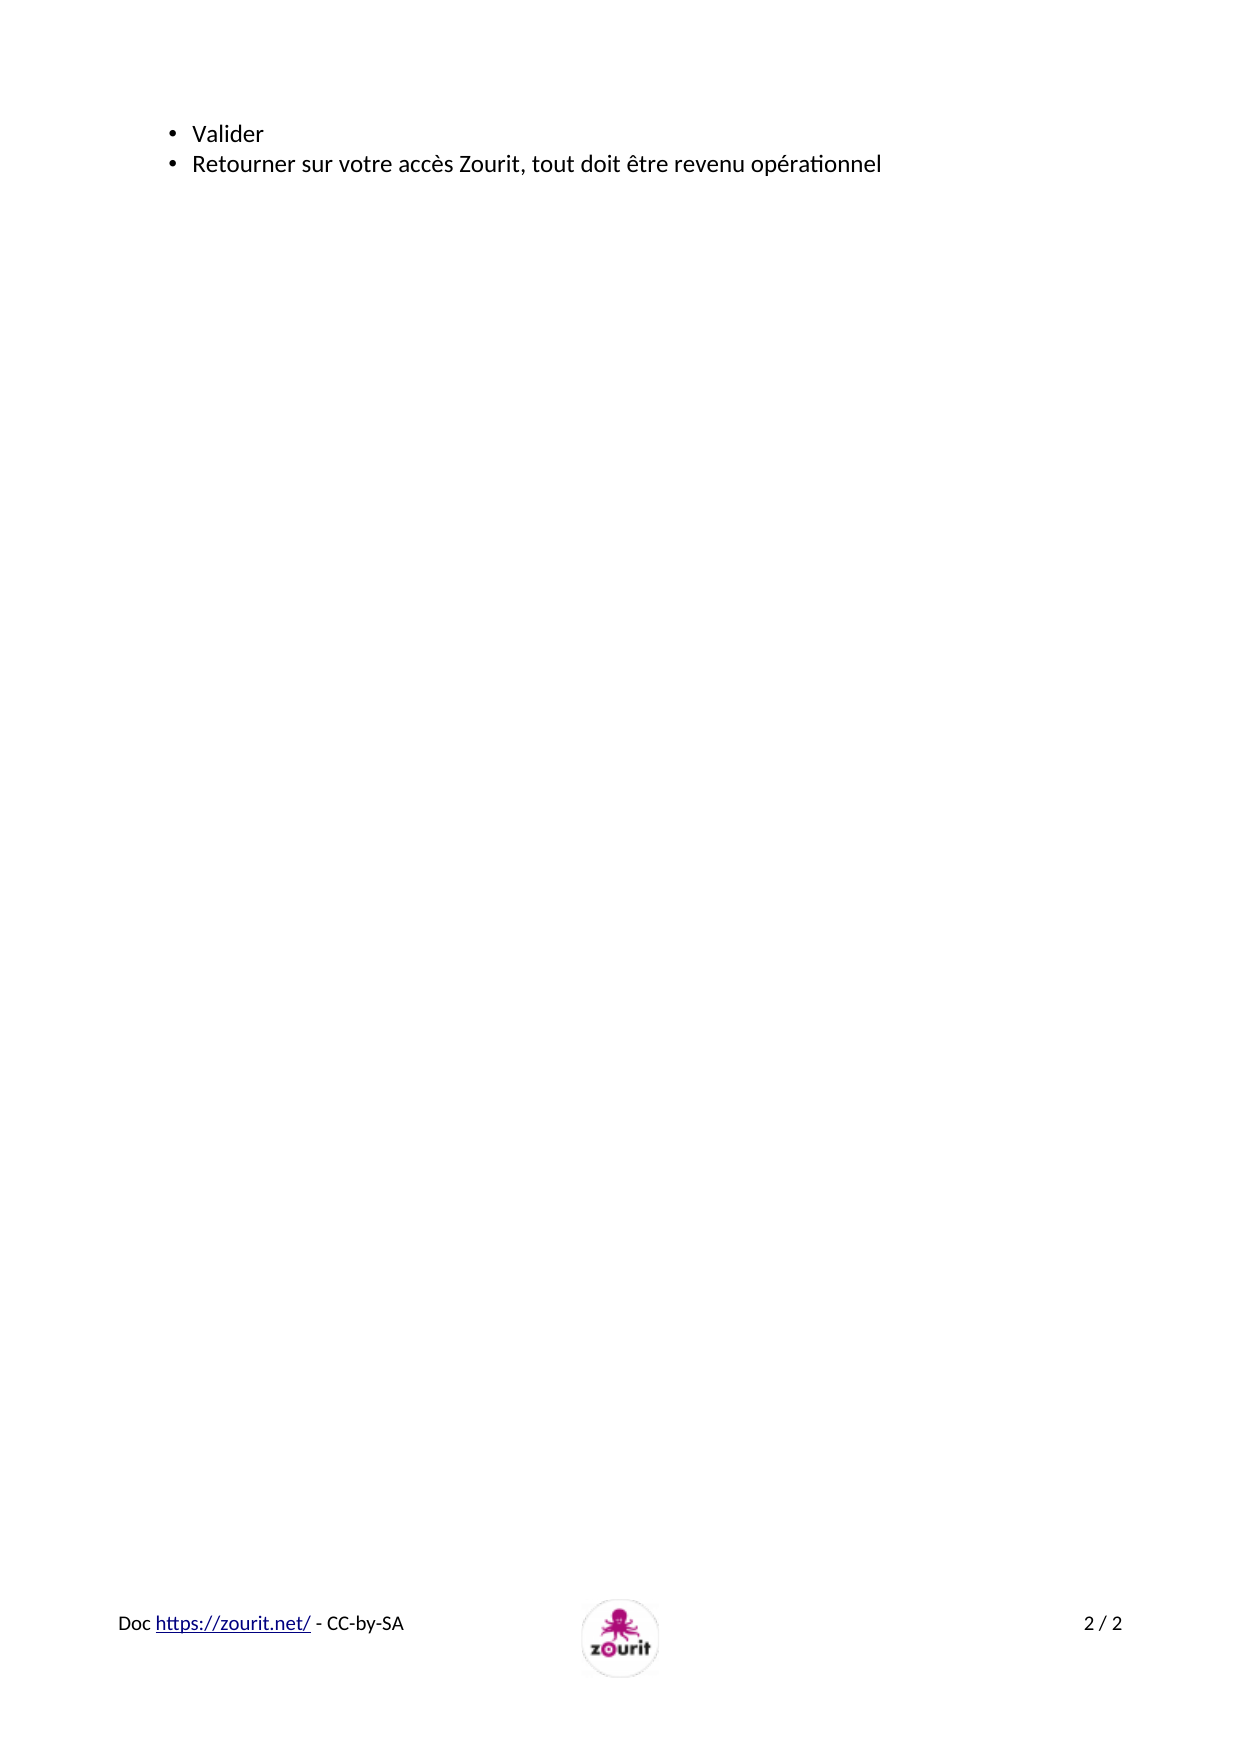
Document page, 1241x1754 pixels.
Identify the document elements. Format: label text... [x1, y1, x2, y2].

picture [581, 1599, 660, 1678]
list Valider [177, 118, 1122, 149]
list Retourner sur votre accès Zourit, tout doit être revenu opérationnel [177, 149, 1122, 179]
